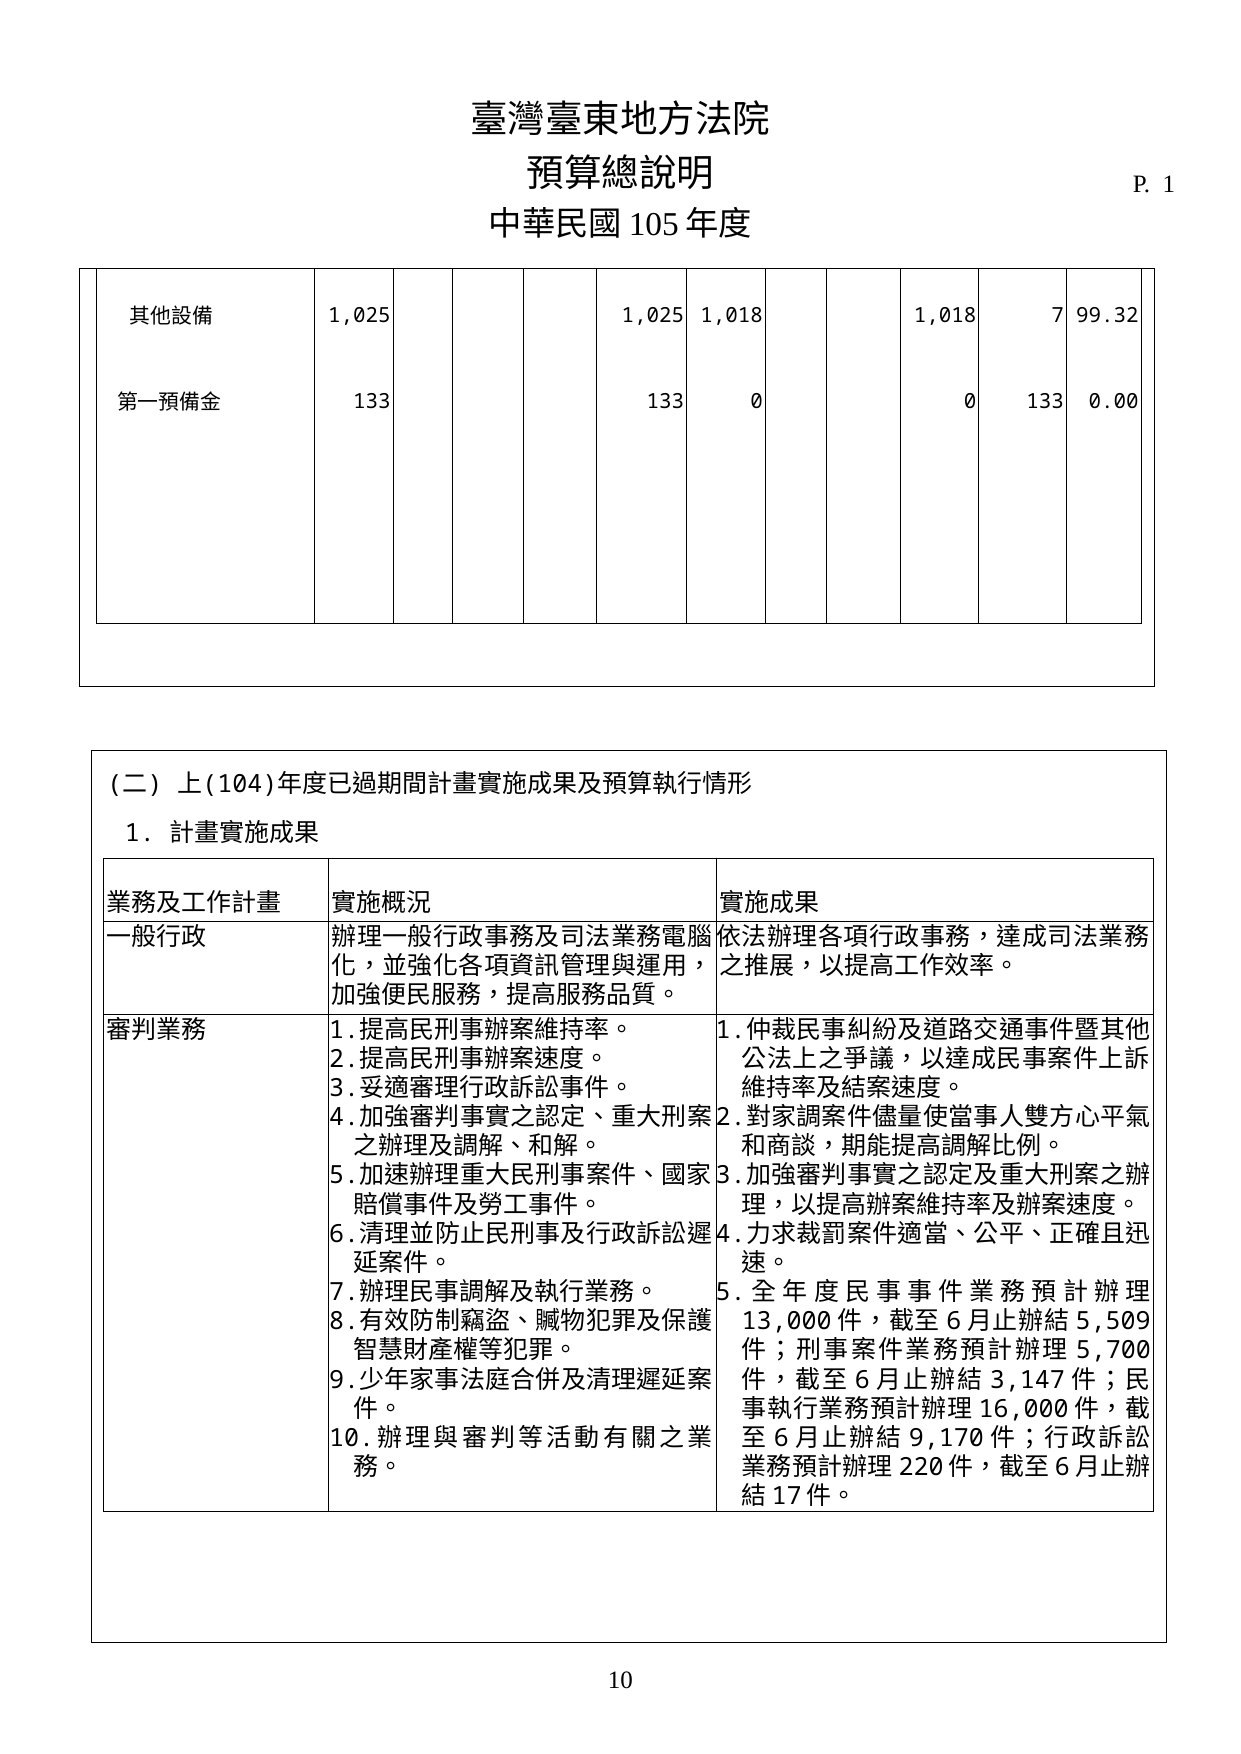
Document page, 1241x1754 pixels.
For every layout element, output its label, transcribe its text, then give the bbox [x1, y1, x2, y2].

table_cell 1.仲裁民事糾紛及道路交通事件暨其他公法上之爭議，以達成民事案件上訴維持率及結案速度。 2.對家調案件儘量使當事人雙方心平氣和商談，期能提高調解比例。 3.加強審判事實之認定及重大刑案之辦理，以提高辦案維持率及辦案速度。 4.力求裁罰案件適當、公平、正確且迅速。 5.全年度民事事件業務預計辦理13,000件，截至6月止辦結5,509件；刑事案件業務預計辦理5,700件，截至6月止辦結3,147件；民事執行業務預計辦理16,000件，截至6月止辦結9,170件；行政訴訟業務預計辦理220件，截至6月止辦結17件。 [717, 1015, 1153, 1511]
table_cell [453, 340, 523, 411]
table_cell 其他設備 [97, 269, 314, 340]
table_cell [766, 411, 826, 622]
table_cell [394, 411, 452, 622]
table_cell 1,025 [597, 269, 686, 340]
table_cell 7 [979, 269, 1066, 340]
table_cell 0 [687, 340, 765, 411]
table_cell [453, 411, 523, 622]
table_cell [827, 340, 900, 411]
table_cell [97, 411, 314, 622]
table_cell 0.00 [1067, 340, 1141, 411]
table_cell [766, 340, 826, 411]
table_cell 133 [979, 340, 1066, 411]
table_cell 1.提高民刑事辦案維持率。 2.提高民刑事辦案速度。 3.妥適審理行政訴訟事件。 4.加強審判事實之認定、重大刑案之辦理及調解、和解。 5.加速辦理重大民刑事案件、國家賠償事件及勞工事件。 6.清理並防止民刑事及行政訴訟遲延案件。 7.辦理民事調解及執行業務。 8.有效防制竊盜、贓物犯罪及保護智慧財產權等犯罪。 9.少年家事法庭合併及清理遲延案件。 10.辦理與審判等活動有關之業務。 [329, 1015, 716, 1511]
table_cell 一般行政 [104, 922, 328, 1014]
table_header 實施成果 [717, 859, 1153, 921]
table_cell 辦理一般行政事務及司法業務電腦化，並強化各項資訊管理與運用，加強便民服務，提高服務品質。 [329, 922, 716, 1014]
table_cell 依法辦理各項行政事務，達成司法業務之推展，以提高工作效率。 [717, 922, 1153, 1014]
table_cell [901, 411, 978, 622]
table_cell 1,018 [901, 269, 978, 340]
table_header 實施概況 [329, 859, 716, 921]
table_cell [453, 269, 523, 340]
table_cell [827, 269, 900, 340]
table_cell [80, 269, 1154, 686]
table_cell [766, 269, 826, 340]
table_cell 1,025 [315, 269, 393, 340]
table_header 業務及工作計畫 [104, 859, 328, 921]
table_cell 審判業務 [104, 1015, 328, 1511]
table_header (二) 上(104)年度已過期間計畫實施成果及預算執行情形 1. 計畫實施成果 [92, 751, 1166, 1642]
table_cell [315, 411, 393, 622]
table_cell [524, 340, 596, 411]
table_cell [597, 411, 686, 622]
table_cell 99.32 [1067, 269, 1141, 340]
table_cell 1,018 [687, 269, 765, 340]
table_cell [1067, 411, 1141, 622]
table_cell 133 [315, 340, 393, 411]
table_cell 0 [901, 340, 978, 411]
table_cell [687, 411, 765, 622]
table_cell 第一預備金 [97, 340, 314, 411]
table_cell 133 [597, 340, 686, 411]
table_cell [524, 269, 596, 340]
table_cell [827, 411, 900, 622]
table_cell [979, 411, 1066, 622]
table_cell [394, 269, 452, 340]
table_cell [394, 340, 452, 411]
table_cell [524, 411, 596, 622]
